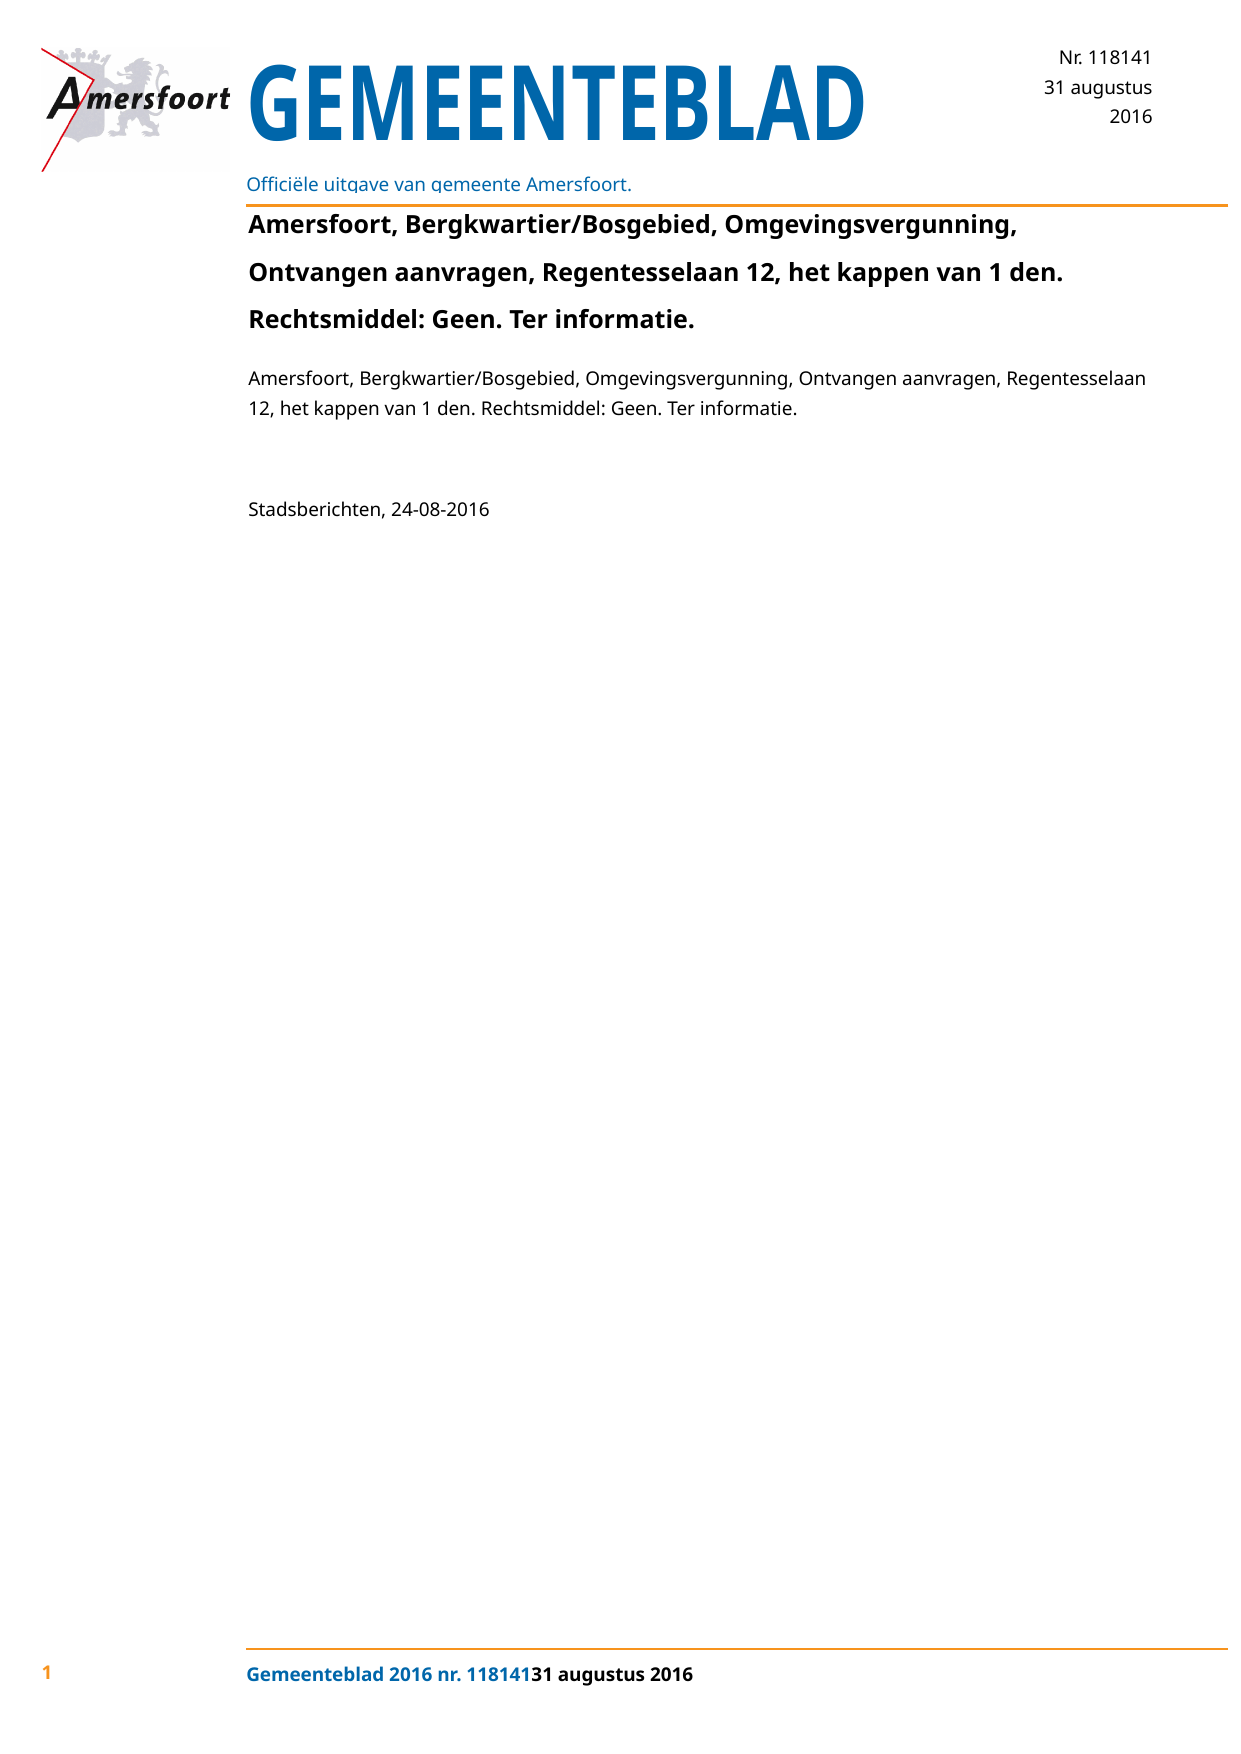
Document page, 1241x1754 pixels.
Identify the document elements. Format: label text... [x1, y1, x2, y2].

text Amersfoort, Bergkwartier/Bosgebied, Omgevingsvergunning, Ontvangen aanvragen, Regentesselaan 12, het kappen van 1 den. Rechtsmiddel: Geen. Ter informatie. [248, 207, 1152, 336]
text Stadsberichten, 24-08-2016 [248, 496, 1152, 522]
text Amersfoort, Bergkwartier/Bosgebied, Omgevingsvergunning, Ontvangen aanvragen, Regentesselaan 12, het kappen van 1 den. Rechtsmiddel: Geen. Ter informatie. [248, 366, 1152, 421]
picture [41, 47, 231, 172]
